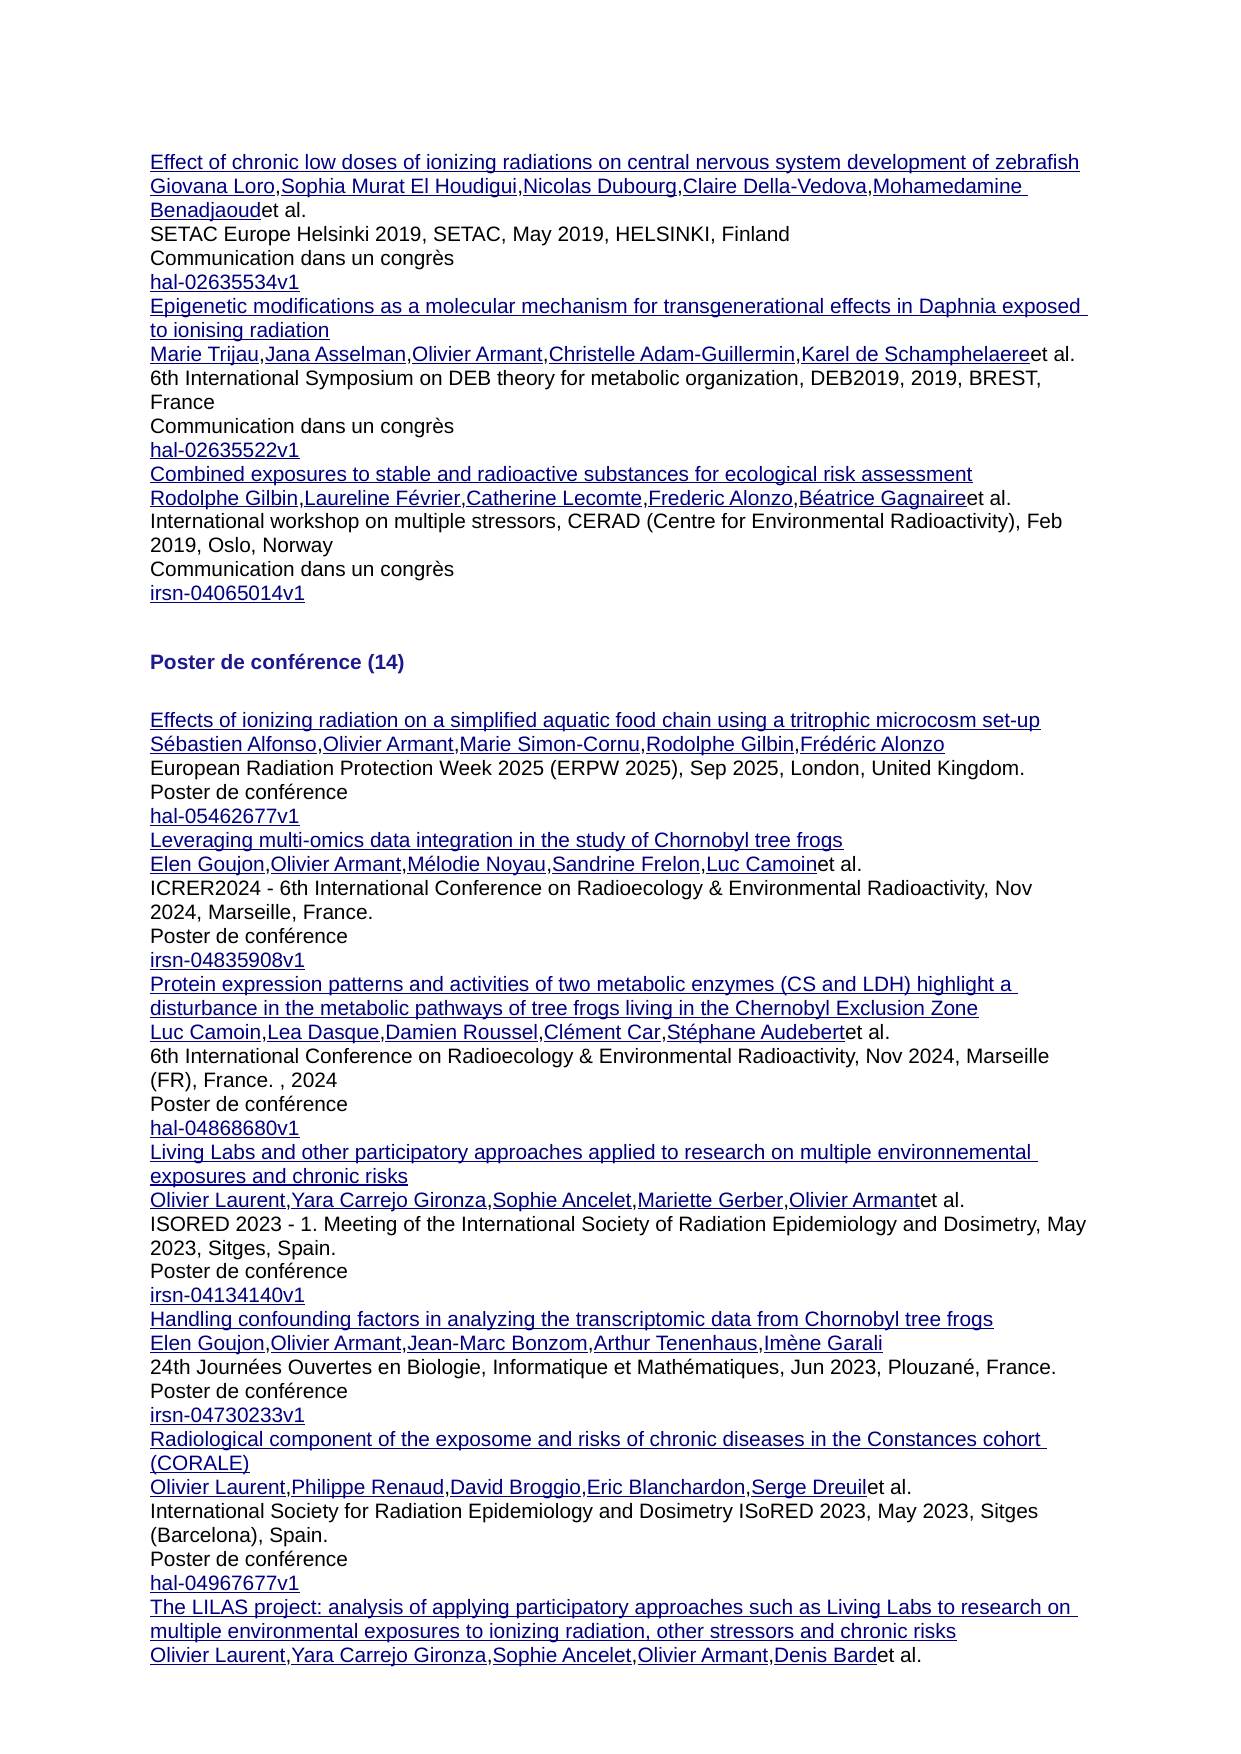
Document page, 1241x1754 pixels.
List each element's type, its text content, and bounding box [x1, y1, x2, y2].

table_cell Protein expression patterns and activities of two metabolic enzymes (CS and LDH) highlight a disturbance in the metabolic pathways of tree frogs living in the Chernobyl Exclusion Zone Luc Camoin,Lea Dasque,Damien Roussel,Clément Car,Stéphane Audebertet al. 6th International Conference on Radioecology & Environmental Radioactivity, Nov 2024, Marseille (FR), France. , 2024 Poster de conférence hal-04868680v1 [150, 972, 1090, 1139]
table_cell Radiological component of the exposome and risks of chronic diseases in the Constances cohort (CORALE) Olivier Laurent,Philippe Renaud,David Broggio,Eric Blanchardon,Serge Dreuilet al. International Society for Radiation Epidemiology and Dosimetry ISoRED 2023, May 2023, Sitges (Barcelona), Spain. Poster de conférence hal-04967677v1 [150, 1427, 1090, 1595]
table_cell Combined exposures to stable and radioactive substances for ecological risk assessment Rodolphe Gilbin,Laureline Février,Catherine Lecomte,Frederic Alonzo,Béatrice Gagnaireet al. International workshop on multiple stressors, CERAD (Centre for Environmental Radioactivity), Feb 2019, Oslo, Norway Communication dans un congrès irsn-04065014v1 [150, 461, 1090, 605]
table_cell Effect of chronic low doses of ionizing radiations on central nervous system development of zebrafish Giovana Loro,Sophia Murat El Houdigui,Nicolas Dubourg,Claire Della-Vedova,Mohamedamine Benadjaoudet al. SETAC Europe Helsinki 2019, SETAC, May 2019, HELSINKI, Finland Communication dans un congrès hal-02635534v1 [150, 150, 1090, 294]
subtitle Poster de conférence (14) [150, 650, 1090, 674]
table_cell Epigenetic modifications as a molecular mechanism for transgenerational effects in Daphnia exposed to ionising radiation Marie Trijau,Jana Asselman,Olivier Armant,Christelle Adam-Guillermin,Karel de Schamphelaereet al. 6th International Symposium on DEB theory for metabolic organization, DEB2019, 2019, BREST, France Communication dans un congrès hal-02635522v1 [150, 294, 1090, 461]
table_cell Handling confounding factors in analyzing the transcriptomic data from Chornobyl tree frogs Elen Goujon,Olivier Armant,Jean-Marc Bonzom,Arthur Tenenhaus,Imène Garali 24th Journées Ouvertes en Biologie, Informatique et Mathématiques, Jun 2023, Plouzané, France. Poster de conférence irsn-04730233v1 [150, 1307, 1090, 1427]
table_cell The LILAS project: analysis of applying participatory approaches such as Living Labs to research on multiple environmental exposures to ionizing radiation, other stressors and chronic risks Olivier Laurent,Yara Carrejo Gironza,Sophie Ancelet,Olivier Armant,Denis Bardet al. [150, 1595, 1090, 1667]
table_cell Living Labs and other participatory approaches applied to research on multiple environnemental exposures and chronic risks Olivier Laurent,Yara Carrejo Gironza,Sophie Ancelet,Mariette Gerber,Olivier Armantet al. ISORED 2023 - 1. Meeting of the International Society of Radiation Epidemiology and Dosimetry, May 2023, Sitges, Spain. Poster de conférence irsn-04134140v1 [150, 1140, 1090, 1307]
table_header Effects of ionizing radiation on a simplified aquatic food chain using a tritrophic microcosm set-up Sébastien Alfonso,Olivier Armant,Marie Simon-Cornu,Rodolphe Gilbin,Frédéric Alonzo European Radiation Protection Week 2025 (ERPW 2025), Sep 2025, London, United Kingdom. Poster de conférence hal-05462677v1 [150, 708, 1090, 828]
table_cell Leveraging multi-omics data integration in the study of Chornobyl tree frogs Elen Goujon,Olivier Armant,Mélodie Noyau,Sandrine Frelon,Luc Camoinet al. ICRER2024 - 6th International Conference on Radioecology & Environmental Radioactivity, Nov 2024, Marseille, France. Poster de conférence irsn-04835908v1 [150, 828, 1090, 972]
